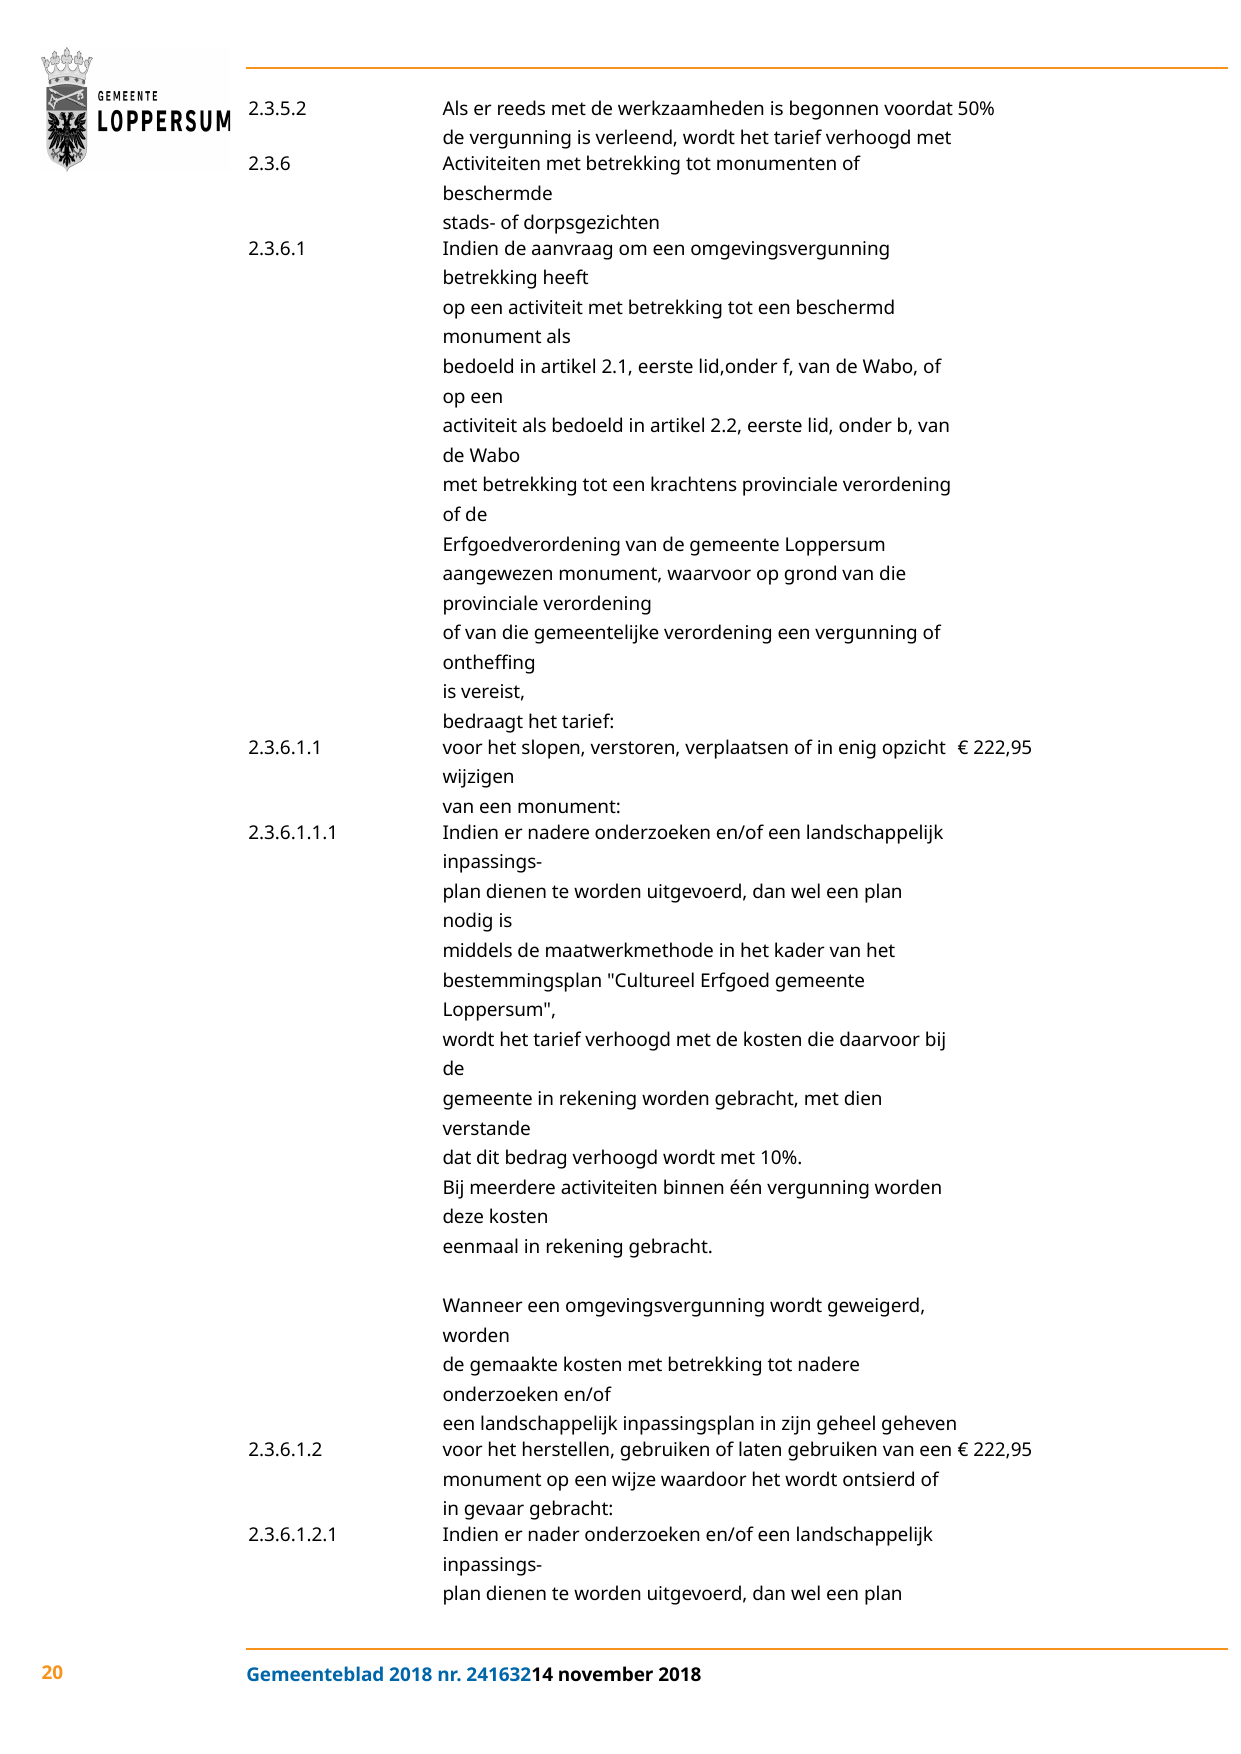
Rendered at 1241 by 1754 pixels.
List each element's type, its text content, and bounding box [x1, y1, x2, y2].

table_cell € 222,95 [958, 734, 1152, 819]
picture [41, 47, 231, 172]
table_cell [958, 235, 1152, 734]
table_cell 50% [958, 95, 1152, 150]
table_cell voor het slopen, verstoren, verplaatsen of in enig opzicht wijzigen van een monument: [442, 734, 957, 819]
table_cell voor het herstellen, gebruiken of laten gebruiken van een monument op een wijze waardoor het wordt ontsierd of in gevaar gebracht: [442, 1436, 957, 1521]
table_cell [958, 1521, 1152, 1606]
table_cell 2.3.6.1.2.1 [248, 1521, 442, 1606]
table_cell 2.3.6.1.2 [248, 1436, 442, 1521]
table_cell [958, 819, 1152, 1436]
table_cell Indien er nadere onderzoeken en/of een landschappelijk inpassings- plan dienen te worden uitgevoerd, dan wel een plan nodig is middels de maatwerkmethode in het kader van het bestemmingsplan "Cultureel Erfgoed gemeente Loppersum", wordt het tarief verhoogd met de kosten die daarvoor bij de gemeente in rekening worden gebracht, met dien verstande dat dit bedrag verhoogd wordt met 10%. Bij meerdere activiteiten binnen één vergunning worden deze kosten eenmaal in rekening gebracht. Wanneer een omgevingsvergunning wordt geweigerd, worden de gemaakte kosten met betrekking tot nadere onderzoeken en/of een landschappelijk inpassingsplan in zijn geheel geheven [442, 819, 957, 1436]
table_cell € 222,95 [958, 1436, 1152, 1521]
table_cell 2.3.6.1.1.1 [248, 819, 442, 1436]
table_cell Indien de aanvraag om een omgevingsvergunning betrekking heeft op een activiteit met betrekking tot een beschermd monument als bedoeld in artikel 2.1, eerste lid,onder f, van de Wabo, of op een activiteit als bedoeld in artikel 2.2, eerste lid, onder b, van de Wabo met betrekking tot een krachtens provinciale verordening of de Erfgoedverordening van de gemeente Loppersum aangewezen monument, waarvoor op grond van die provinciale verordening of van die gemeentelijke verordening een vergunning of ontheffing is vereist, bedraagt het tarief: [442, 235, 957, 734]
table_cell Activiteiten met betrekking tot monumenten of beschermde stads- of dorpsgezichten [442, 150, 957, 235]
table_cell Indien er nader onderzoeken en/of een landschappelijk inpassings- plan dienen te worden uitgevoerd, dan wel een plan [442, 1521, 957, 1606]
table_cell 2.3.6.1 [248, 235, 442, 734]
table_cell Als er reeds met de werkzaamheden is begonnen voordat de vergunning is verleend, wordt het tarief verhoogd met [442, 95, 957, 150]
table_cell 2.3.6.1.1 [248, 734, 442, 819]
table_cell 2.3.5.2 [248, 95, 442, 150]
table_cell [958, 150, 1152, 235]
table_cell 2.3.6 [248, 150, 442, 235]
